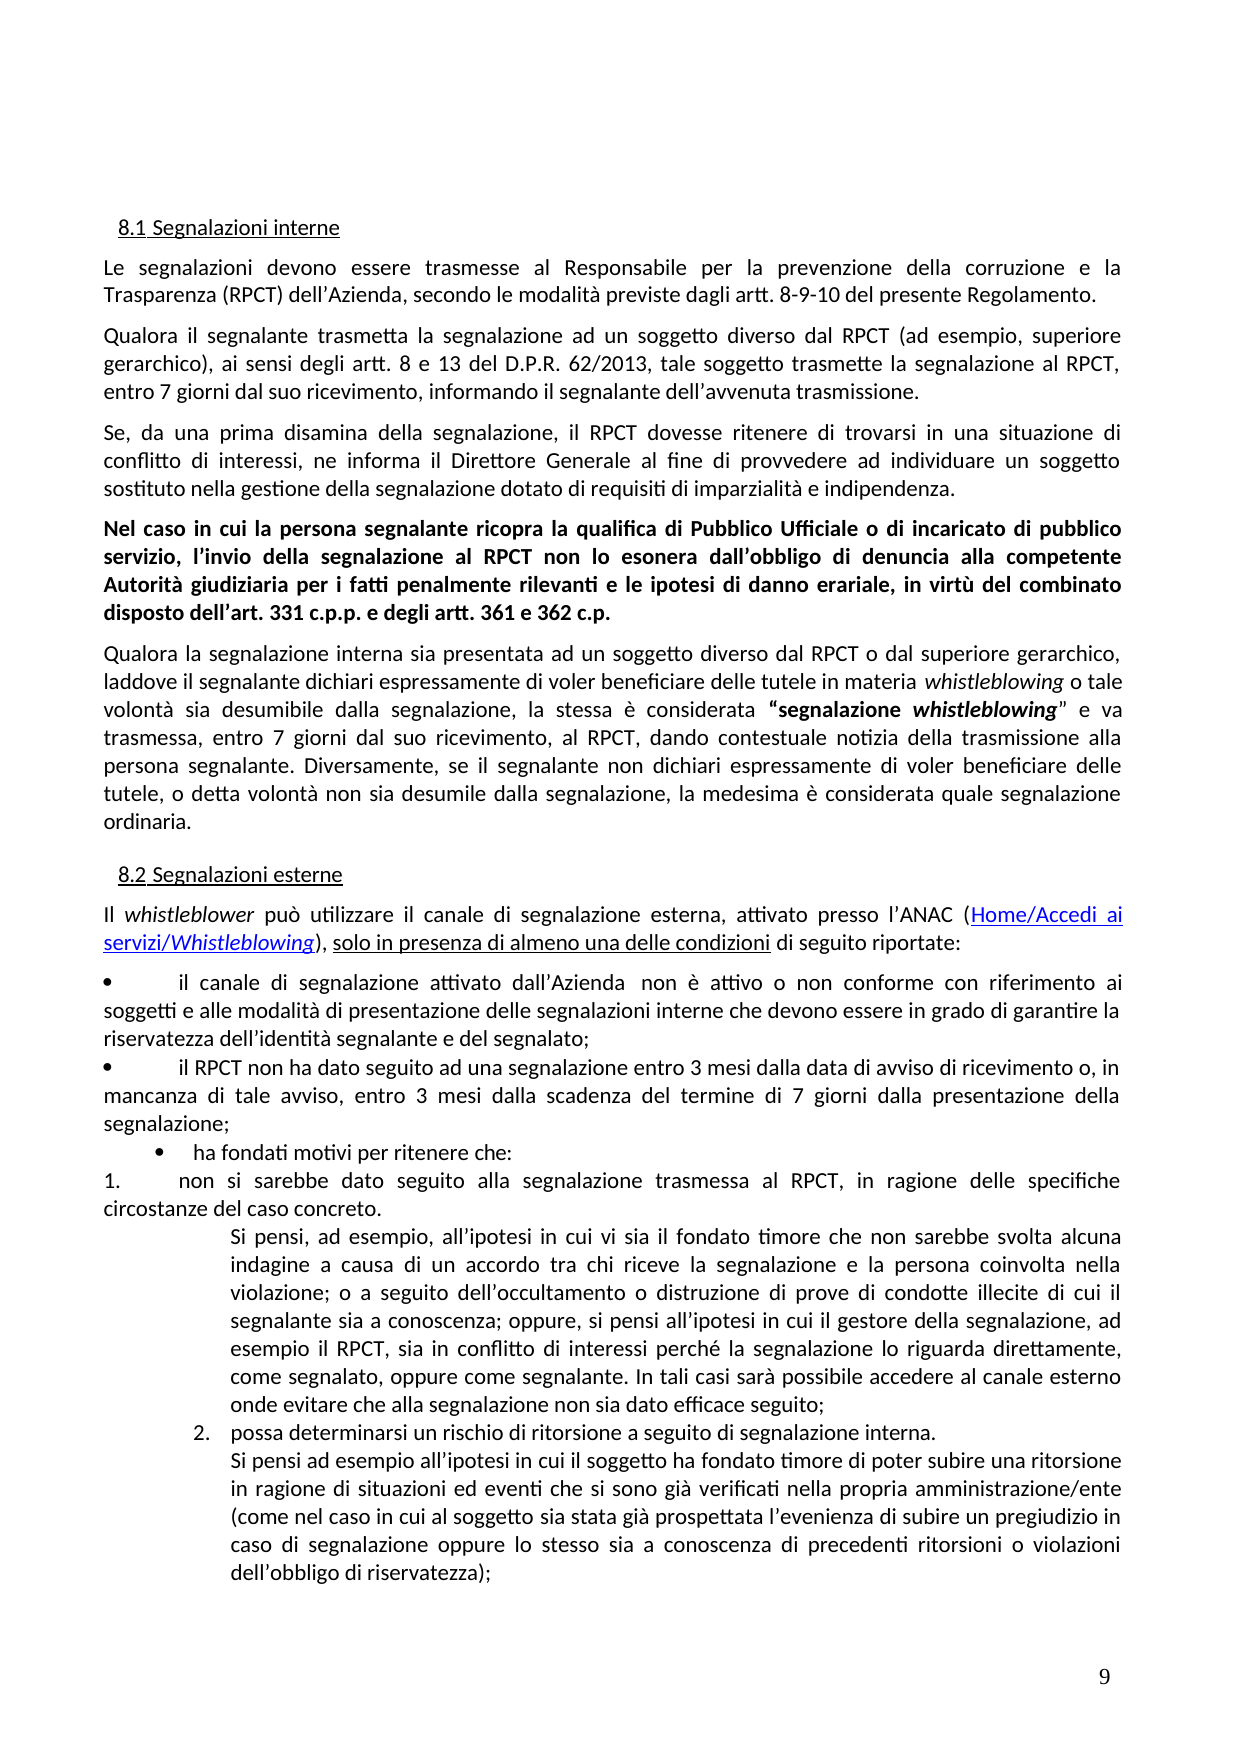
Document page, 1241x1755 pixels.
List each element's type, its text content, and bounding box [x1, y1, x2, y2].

text Il whistleblower può utilizzare il canale di segnalazione esterna, attivato presso l’ANAC (Home/Accedi ai servizi/Whistleblowing), solo in presenza di almeno una delle condizioni di seguito riportate: [103, 901, 1123, 956]
text Si pensi, ad esempio, all’ipotesi in cui vi sia il fondato timore che non sarebbe svolta alcuna indagine a causa di un accordo tra chi riceve la segnalazione e la persona coinvolta nella violazione; o a seguito dell’occultamento o distruzione di prove di condotte illecite di cui il segnalante sia a conoscenza; oppure, si pensi all’ipotesi in cui il gestore della segnalazione, ad esempio il RPCT, sia in conflitto di interessi perché la segnalazione lo riguarda direttamente, come segnalato, oppure come segnalante. In tali casi sarà possibile accedere al canale esterno onde evitare che alla segnalazione non sia dato efficace seguito; [230, 1222, 1123, 1418]
text Si pensi ad esempio all’ipotesi in cui il soggetto ha fondato timore di poter subire una ritorsione in ragione di situazioni ed eventi che si sono già verificati nella propria amministrazione/ente (come nel caso in cui al soggetto sia stata già prospettata l’evenienza di subire un pregiudizio in caso di segnalazione oppure lo stesso sia a conoscenza di precedenti ritorsioni o violazioni dell’obbligo di riservatezza); [230, 1446, 1123, 1586]
text Le segnalazioni devono essere trasmesse al Responsabile per la prevenzione della corruzione e la Trasparenza (RPCT) dell’Azienda, secondo le modalità previste dagli artt. 8-9-10 del presente Regolamento. [103, 254, 1123, 308]
list possa determinarsi un rischio di ritorsione a seguito di segnalazione interna. [193, 1418, 1152, 1446]
list Segnalazioni interne [118, 213, 1152, 241]
text Qualora il segnalante trasmetta la segnalazione ad un soggetto diverso dal RPCT (ad esempio, superiore gerarchico), ai sensi degli artt. 8 e 13 del D.P.R. 62/2013, tale soggetto trasmette la segnalazione al RPCT, entro 7 giorni dal suo ricevimento, informando il segnalante dell’avvenuta trasmissione. [103, 321, 1123, 405]
list non si sarebbe dato seguito alla segnalazione trasmessa al RPCT, in ragione delle specifiche circostanze del caso concreto. [103, 1166, 1123, 1222]
list Segnalazioni esterne [118, 860, 1152, 888]
list ha fondati motivi per ritenere che: [155, 1137, 1152, 1166]
list il canale di segnalazione attivato dall’Azienda non è attivo o non conforme con riferimento ai soggetti e alle modalità di presentazione delle segnalazioni interne che devono essere in grado di garantire la riservatezza dell’identità segnalante e del segnalato; [103, 968, 1123, 1053]
list il RPCT non ha dato seguito ad una segnalazione entro 3 mesi dalla data di avviso di ricevimento o, in mancanza di tale avviso, entro 3 mesi dalla scadenza del termine di 7 giorni dalla presentazione della segnalazione; [103, 1053, 1123, 1137]
text Nel caso in cui la persona segnalante ricopra la qualifica di Pubblico Ufficiale o di incaricato di pubblico servizio, l’invio della segnalazione al RPCT non lo esonera dall’obbligo di denuncia alla competente Autorità giudiziaria per i fatti penalmente rilevanti e le ipotesi di danno erariale, in virtù del combinato disposto dell’art. 331 c.p.p. e degli artt. 361 e 362 c.p. [103, 514, 1123, 627]
text Se, da una prima disamina della segnalazione, il RPCT dovesse ritenere di trovarsi in una situazione di conflitto di interessi, ne informa il Direttore Generale al fine di provvedere ad individuare un soggetto sostituto nella gestione della segnalazione dotato di requisiti di imparzialità e indipendenza. [103, 418, 1123, 502]
text Qualora la segnalazione interna sia presentata ad un soggetto diverso dal RPCT o dal superiore gerarchico, laddove il segnalante dichiari espressamente di voler beneficiare delle tutele in materia whistleblowing o tale volontà sia desumibile dalla segnalazione, la stessa è considerata “segnalazione whistleblowing” e va trasmessa, entro 7 giorni dal suo ricevimento, al RPCT, dando contestuale notizia della trasmissione alla persona segnalante. Diversamente, se il segnalante non dichiari espressamente di voler beneficiare delle tutele, o detta volontà non sia desumile dalla segnalazione, la medesima è considerata quale segnalazione ordinaria. [103, 639, 1123, 835]
